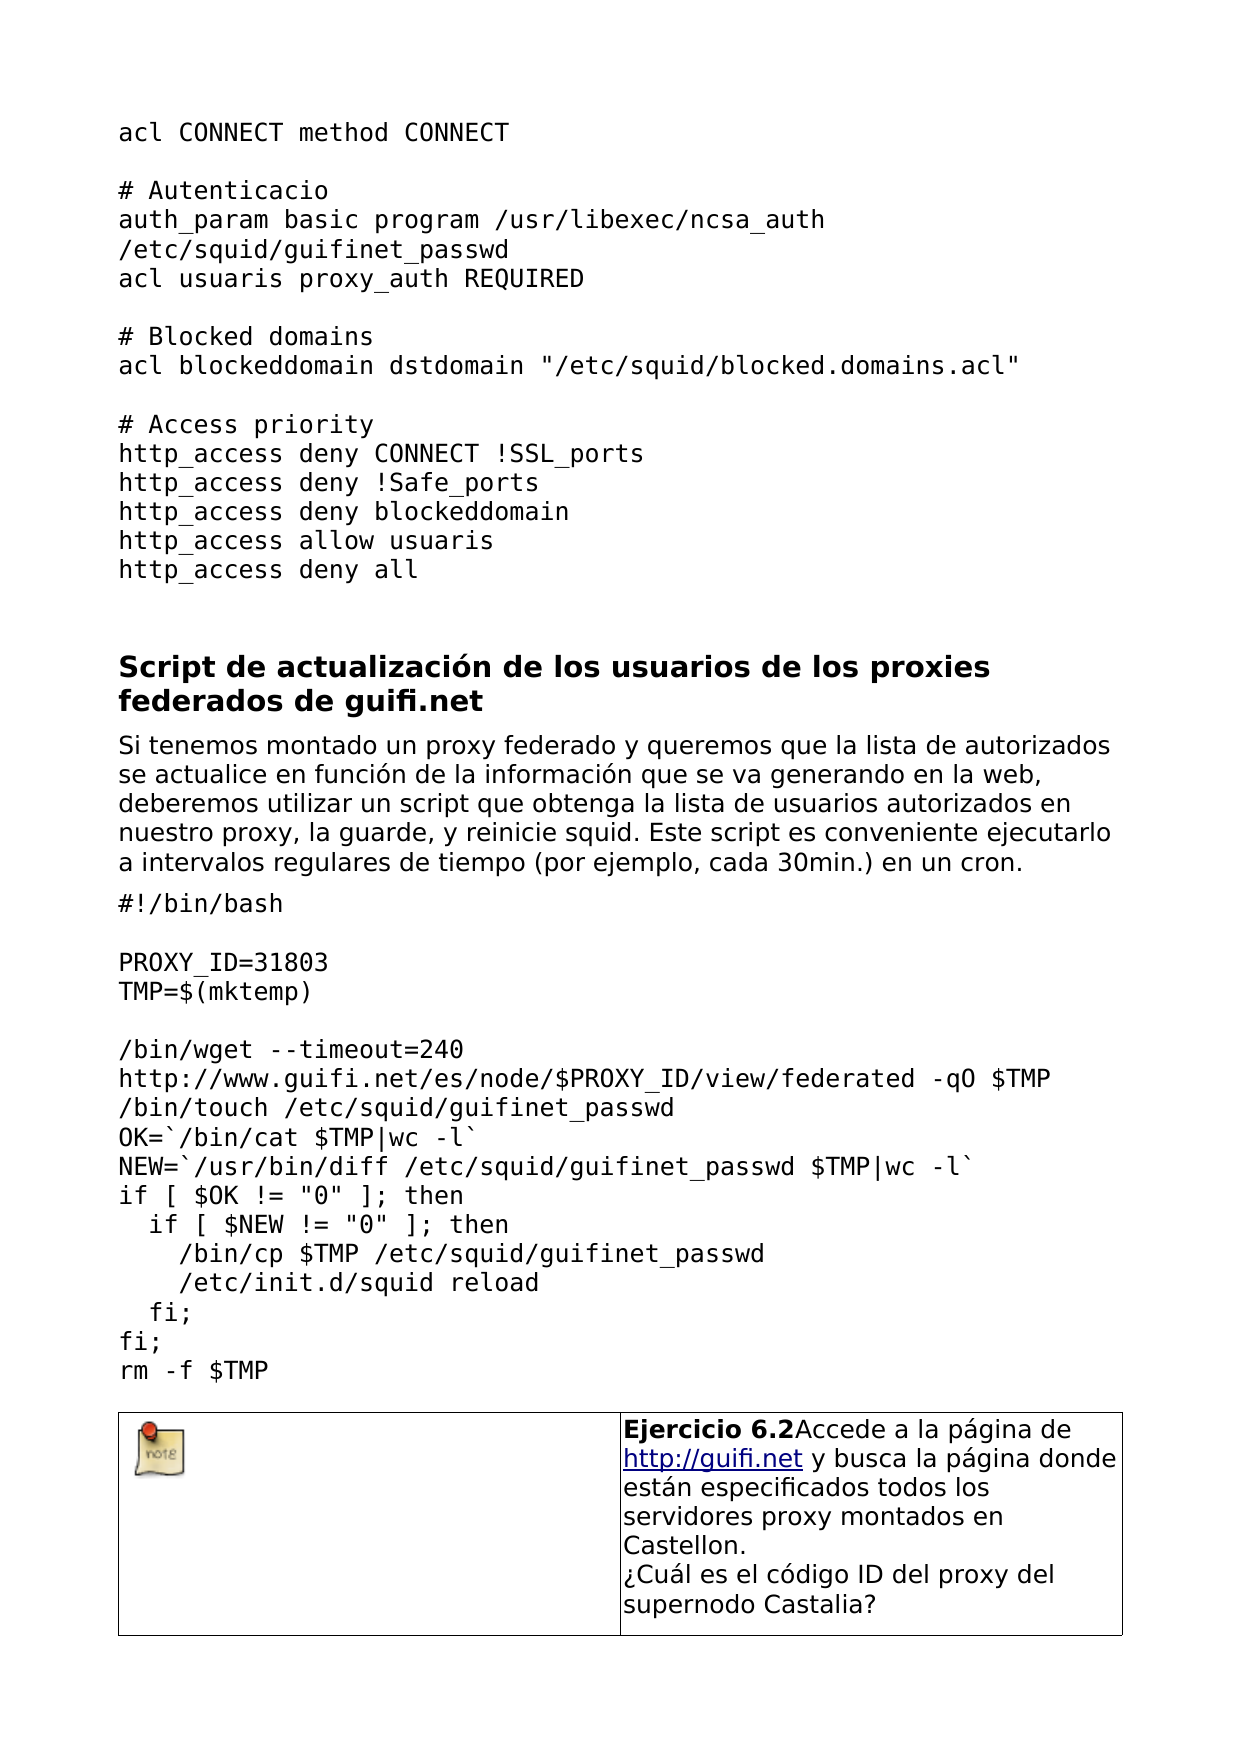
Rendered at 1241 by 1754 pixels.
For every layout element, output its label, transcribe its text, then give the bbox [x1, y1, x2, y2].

picture [121, 1415, 197, 1490]
table_header Ejercicio 6.2Accede a la página de http://guifi.net y busca la página donde están especificados todos los servidores proxy montados en Castellon. ¿Cuál es el código ID del proxy del supernodo Castalia? [621, 1413, 1122, 1634]
table_header [119, 1413, 620, 1634]
subtitle Script de actualización de los usuarios de los proxies federados de guifi.net [118, 651, 1122, 719]
text acl CONNECT method CONNECT # Autenticacio auth_param basic program /usr/libexec/ncsa_auth /etc/squid/guifinet_passwd acl usuaris proxy_auth REQUIRED # Blocked domains acl blockeddomain dstdomain "/etc/squid/blocked.domains.acl" # Access priority http_access deny CONNECT !SSL_ports http_access deny !Safe_ports http_access deny blockeddomain http_access allow usuaris http_access deny all [118, 118, 1122, 614]
text Si tenemos montado un proxy federado y queremos que la lista de autorizados se actualice en función de la información que se va generando en la web, deberemos utilizar un script que obtenga la lista de usuarios autorizados en nuestro proxy, la guarde, y reinicie squid. Este script es conveniente ejecutarlo a intervalos regulares de tiempo (por ejemplo, cada 30min.) en un cron. [118, 731, 1122, 877]
text #!/bin/bash PROXY_ID=31803 TMP=$(mktemp) /bin/wget --timeout=240 http://www.guifi.net/es/node/$PROXY_ID/view/federated -qO $TMP /bin/touch /etc/squid/guifinet_passwd OK=`/bin/cat $TMP|wc -l` NEW=`/usr/bin/diff /etc/squid/guifinet_passwd $TMP|wc -l` if [ $OK != "0" ]; then if [ $NEW != "0" ]; then /bin/cp $TMP /etc/squid/guifinet_passwd /etc/init.d/squid reload fi; fi; rm -f $TMP [118, 889, 1122, 1385]
